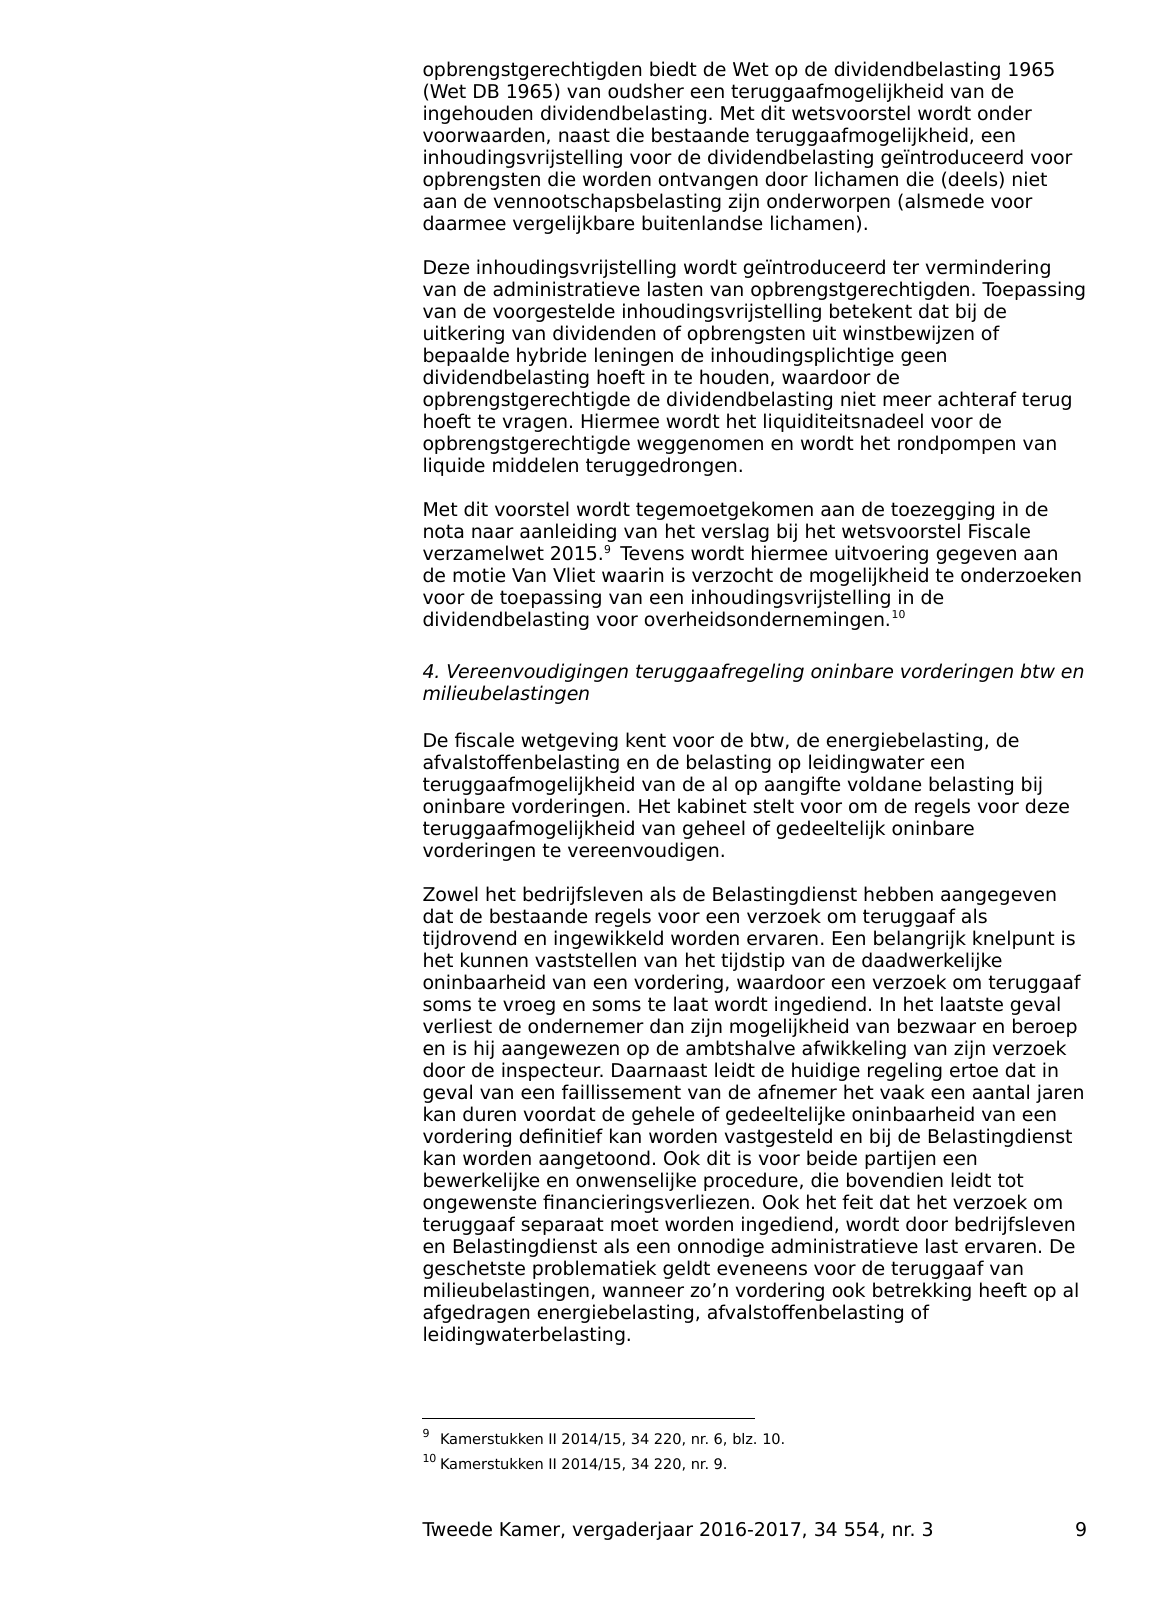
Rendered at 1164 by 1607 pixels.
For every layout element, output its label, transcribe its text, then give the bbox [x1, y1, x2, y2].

text Kamerstukken II 2014/15, 34 220, nr. 9. [422, 1452, 1087, 1474]
subtitle 4. Vereenvoudigingen teruggaafregeling oninbare vorderingen btw en milieubelastingen [422, 661, 1087, 705]
text De fiscale wetgeving kent voor de btw, de energiebelasting, de afvalstoffenbelasting en de belasting op leidingwater een teruggaafmogelijkheid van de al op aangifte voldane belasting bij oninbare vorderingen. Het kabinet stelt voor om de regels voor deze teruggaafmogelijkheid van geheel of gedeeltelijk oninbare vorderingen te vereenvoudigen. [422, 730, 1087, 862]
text Kamerstukken II 2014/15, 34 220, nr. 6, blz. 10. [422, 1427, 1087, 1449]
text Met dit voorstel wordt tegemoetgekomen aan de toezegging in de nota naar aanleiding van het verslag bij het wetsvoorstel Fiscale verzamelwet 2015. Tevens wordt hiermee uitvoering gegeven aan de motie Van Vliet waarin is verzocht de mogelijkheid te onderzoeken voor de toepassing van een inhoudingsvrijstelling in de dividendbelasting voor overheidsondernemingen. [422, 499, 1087, 631]
text Zowel het bedrijfsleven als de Belastingdienst hebben aangegeven dat de bestaande regels voor een verzoek om teruggaaf als tijdrovend en ingewikkeld worden ervaren. Een belangrijk knelpunt is het kunnen vaststellen van het tijdstip van de daadwerkelijke oninbaarheid van een vordering, waardoor een verzoek om teruggaaf soms te vroeg en soms te laat wordt ingediend. In het laatste geval verliest de ondernemer dan zijn mogelijkheid van bezwaar en beroep en is hij aangewezen op de ambtshalve afwikkeling van zijn verzoek door de inspecteur. Daarnaast leidt de huidige regeling ertoe dat in geval van een faillissement van de afnemer het vaak een aantal jaren kan duren voordat de gehele of gedeeltelijke oninbaarheid van een vordering definitief kan worden vastgesteld en bij de Belastingdienst kan worden aangetoond. Ook dit is voor beide partijen een bewerkelijke en onwenselijke procedure, die bovendien leidt tot ongewenste financieringsverliezen. Ook het feit dat het verzoek om teruggaaf separaat moet worden ingediend, wordt door bedrijfsleven en Belastingdienst als een onnodige administratieve last ervaren. De geschetste problematiek geldt eveneens voor de teruggaaf van milieubelastingen, wanneer zo’n vordering ook betrekking heeft op al afgedragen energiebelasting, afvalstoffenbelasting of leidingwaterbelasting. [422, 884, 1087, 1346]
text Deze inhoudingsvrijstelling wordt geïntroduceerd ter vermindering van de administratieve lasten van opbrengstgerechtigden. Toepassing van de voorgestelde inhoudingsvrijstelling betekent dat bij de uitkering van dividenden of opbrengsten uit winstbewijzen of bepaalde hybride leningen de inhoudingsplichtige geen dividendbelasting hoeft in te houden, waardoor de opbrengstgerechtigde de dividendbelasting niet meer achteraf terug hoeft te vragen. Hiermee wordt het liquiditeitsnadeel voor de opbrengstgerechtigde weggenomen en wordt het rondpompen van liquide middelen teruggedrongen. [422, 257, 1087, 477]
text opbrengstgerechtigden biedt de Wet op de dividendbelasting 1965 (Wet DB 1965) van oudsher een teruggaafmogelijkheid van de ingehouden dividendbelasting. Met dit wetsvoorstel wordt onder voorwaarden, naast die bestaande teruggaafmogelijkheid, een inhoudingsvrijstelling voor de dividendbelasting geïntroduceerd voor opbrengsten die worden ontvangen door lichamen die (deels) niet aan de vennootschapsbelasting zijn onderworpen (alsmede voor daarmee vergelijkbare buitenlandse lichamen). [422, 59, 1087, 235]
